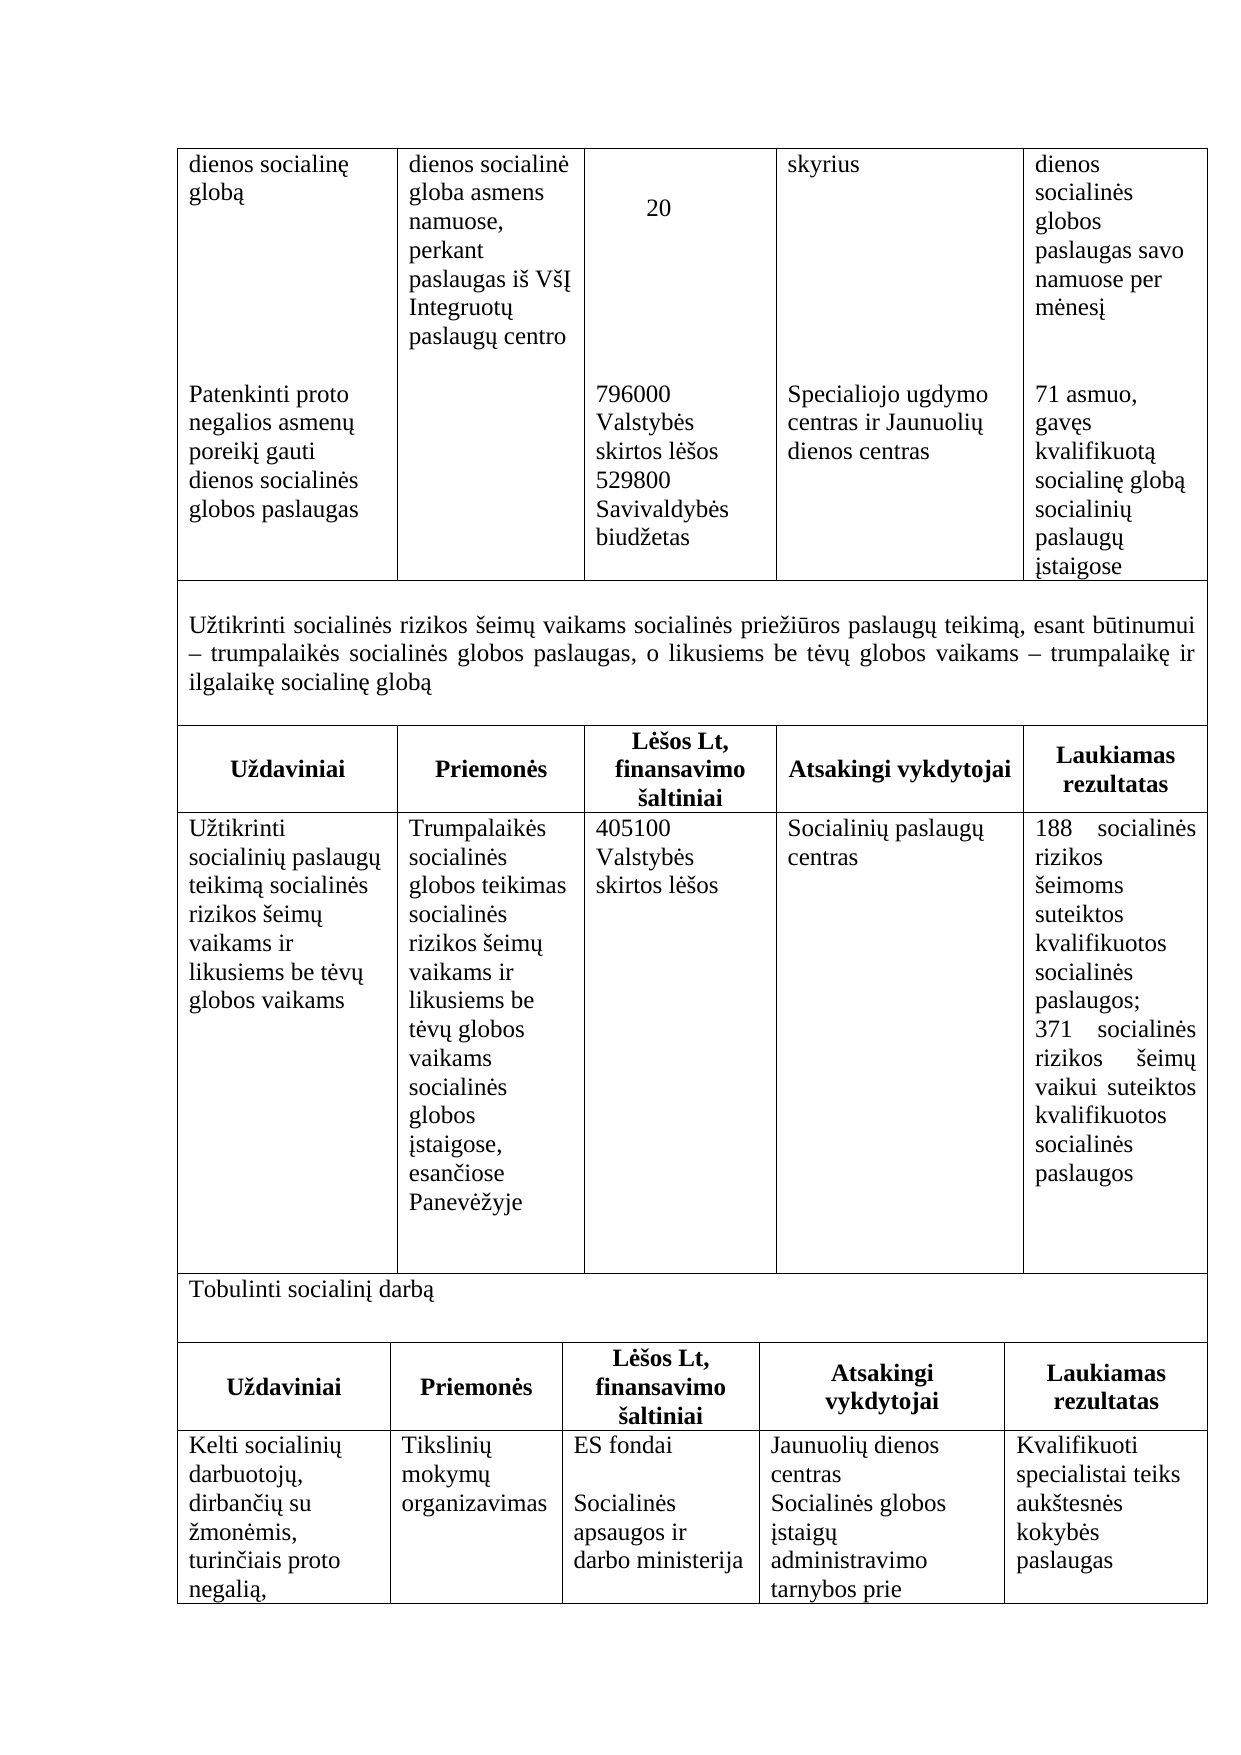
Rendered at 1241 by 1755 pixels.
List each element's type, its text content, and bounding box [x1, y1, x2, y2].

table_cell 188 socialinės rizikos šeimoms suteiktos kvalifikuotos socialinės paslaugos; 371 socialinės rizikos šeimų vaikui suteiktos kvalifikuotos socialinės paslaugos [1024, 813, 1207, 1273]
table_cell Priemonės [391, 1343, 562, 1429]
table_cell ES fondai Socialinės apsaugos ir darbo ministerija Respublikinės ir vietinės programos [563, 1431, 759, 1603]
table_cell Užtikrinti socialinių paslaugų teikimą socialinės rizikos šeimų vaikams ir likusiems be tėvų globos vaikams [178, 813, 397, 1273]
table_cell Atsakingi vykdytojai [760, 1343, 1004, 1429]
table_cell Laukiamas rezultatas [1005, 1343, 1207, 1429]
table_cell skyrius Specialiojo ugdymo centras ir Jaunuolių dienos centras [777, 149, 1023, 580]
table_cell Priemonės [398, 726, 584, 812]
table_cell Laukiamas rezultatas [1024, 726, 1207, 812]
table_cell Tobulinti socialinį darbą [178, 1274, 1207, 1342]
table_cell Uždaviniai [178, 1343, 390, 1429]
table_cell Tikslinių mokymų organizavimas [391, 1431, 562, 1603]
table_cell Uždaviniai [178, 726, 397, 812]
table_cell dienos socialinės globos paslaugas savo namuose per mėnesį 71 asmuo, gavęs kvalifikuotą socialinę globą socialinių paslaugų įstaigose [1024, 149, 1207, 580]
table_cell 180000 Valstybės skirtos lėšos 796000 Valstybės skirtos lėšos 529800 Savivaldybės biudžetas [585, 149, 776, 580]
table_cell Jaunuolių dienos centras Socialinės globos įstaigų administravimo tarnybos prie [760, 1431, 1004, 1603]
table_cell Atsakingi vykdytojai [777, 726, 1023, 812]
table_cell Trumpalaikės socialinės globos teikimas socialinės rizikos šeimų vaikams ir likusiems be tėvų globos vaikams socialinės globos įstaigose, esančiose Panevėžyje [398, 813, 584, 1273]
table_cell Lėšos Lt, finansavimo šaltiniai [585, 726, 776, 812]
table_cell Kelti socialinių darbuotojų, dirbančių su žmonėmis, turinčiais proto negalią, [178, 1431, 390, 1603]
table_cell Kvalifikuoti specialistai teiks aukštesnės kokybės paslaugas [1005, 1431, 1207, 1603]
table_cell 405100 Valstybės skirtos lėšos [585, 813, 776, 1273]
table_cell Užtikrinti socialinės rizikos šeimų vaikams socialinės priežiūros paslaugų teikimą, esant būtinumui – trumpalaikės socialinės globos paslaugas, o likusiems be tėvų globos vaikams – trumpalaikę ir ilgalaikę socialinę globą [178, 581, 1207, 725]
table_cell dienos socialinę globą Patenkinti proto negalios asmenų poreikį gauti dienos socialinės globos paslaugas [178, 149, 397, 580]
table_cell Socialinių paslaugų centras [777, 813, 1023, 1273]
table_cell dienos socialinė globa asmens namuose, perkant paslaugas iš VšĮ Integruotų paslaugų centro [398, 149, 584, 580]
table_cell Lėšos Lt, finansavimo šaltiniai [563, 1343, 759, 1429]
